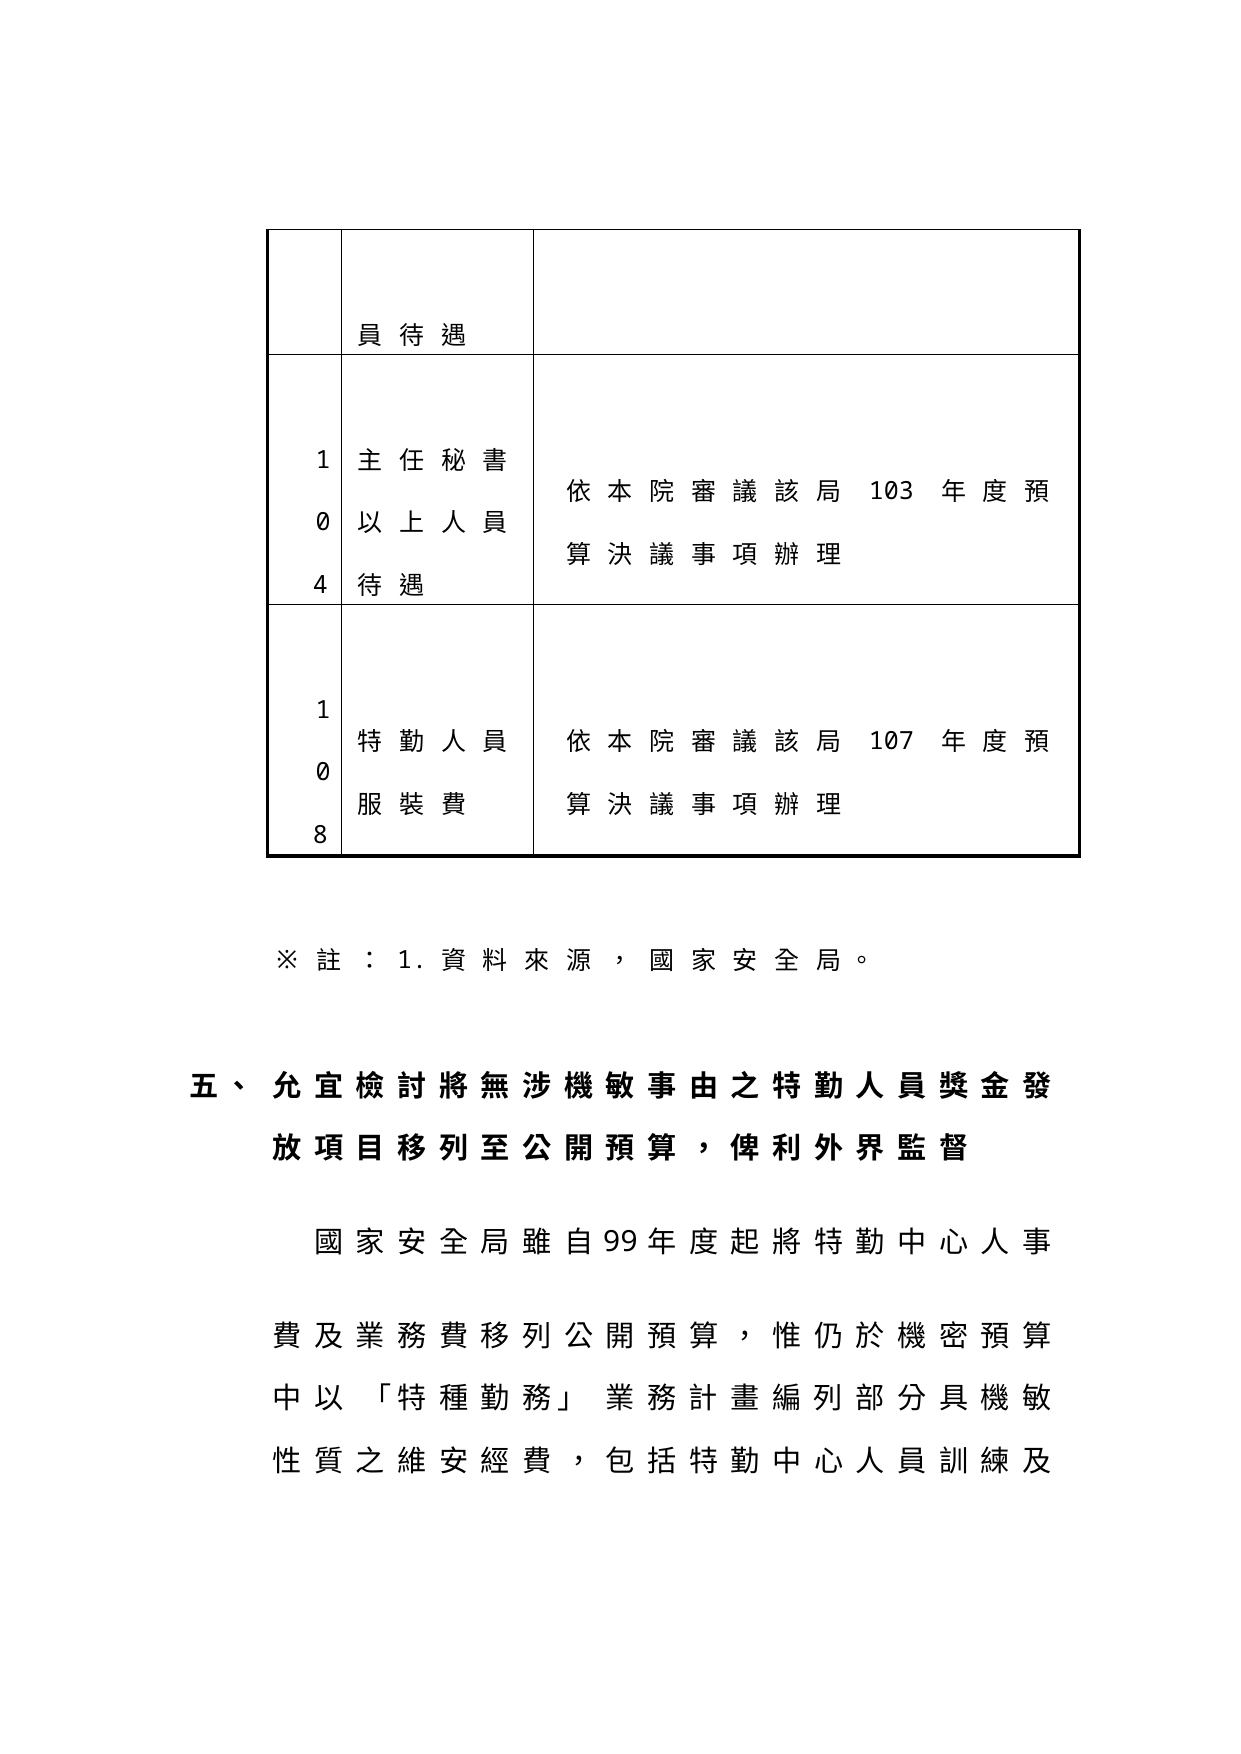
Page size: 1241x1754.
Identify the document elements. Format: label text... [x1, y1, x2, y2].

table_cell [534, 230, 1078, 354]
table_cell 主任秘書以上人員待遇 [342, 355, 533, 604]
table_cell [269, 230, 341, 354]
table_cell 依本院審議該局107年度預算決議事項辦理 [534, 605, 1078, 854]
table_cell 104 [269, 355, 341, 604]
table_cell 依本院審議該局103年度預算決議事項辦理 [534, 355, 1078, 604]
text 國家安全局雖自99年度起將特勤中心人事費及業務費移列公開預算，惟仍於機密預算中以「特種勤務」業務計畫編列部分具機敏性質之維安經費，包括特勤中心人員訓練及執行任務所發放之各項獎金。按國安局除依特種勤務條例第17條授權訂頒「特種勤務獎勵標準及辦法」外，另自訂「特種勤務獎勵作業實施要點」並將該要點列為一般公務機密，各年度特勤人員獎金發放預算亦編列於機密預算，致其獎金發放對象、發放事由及發放額度之妥適性，外界均難以監督。經查： [242, 1167, 1058, 1479]
table_cell 特勤人員服裝費 [342, 605, 533, 854]
table_cell 員待遇 [342, 230, 533, 354]
table_cell 108 [269, 605, 341, 854]
text ※註：1.資料來源，國家安全局。 [197, 917, 1058, 979]
text 五、允宜檢討將無涉機敏事由之特勤人員獎金發放項目移列至公開預算，俾利外界監督 [183, 1042, 1058, 1167]
